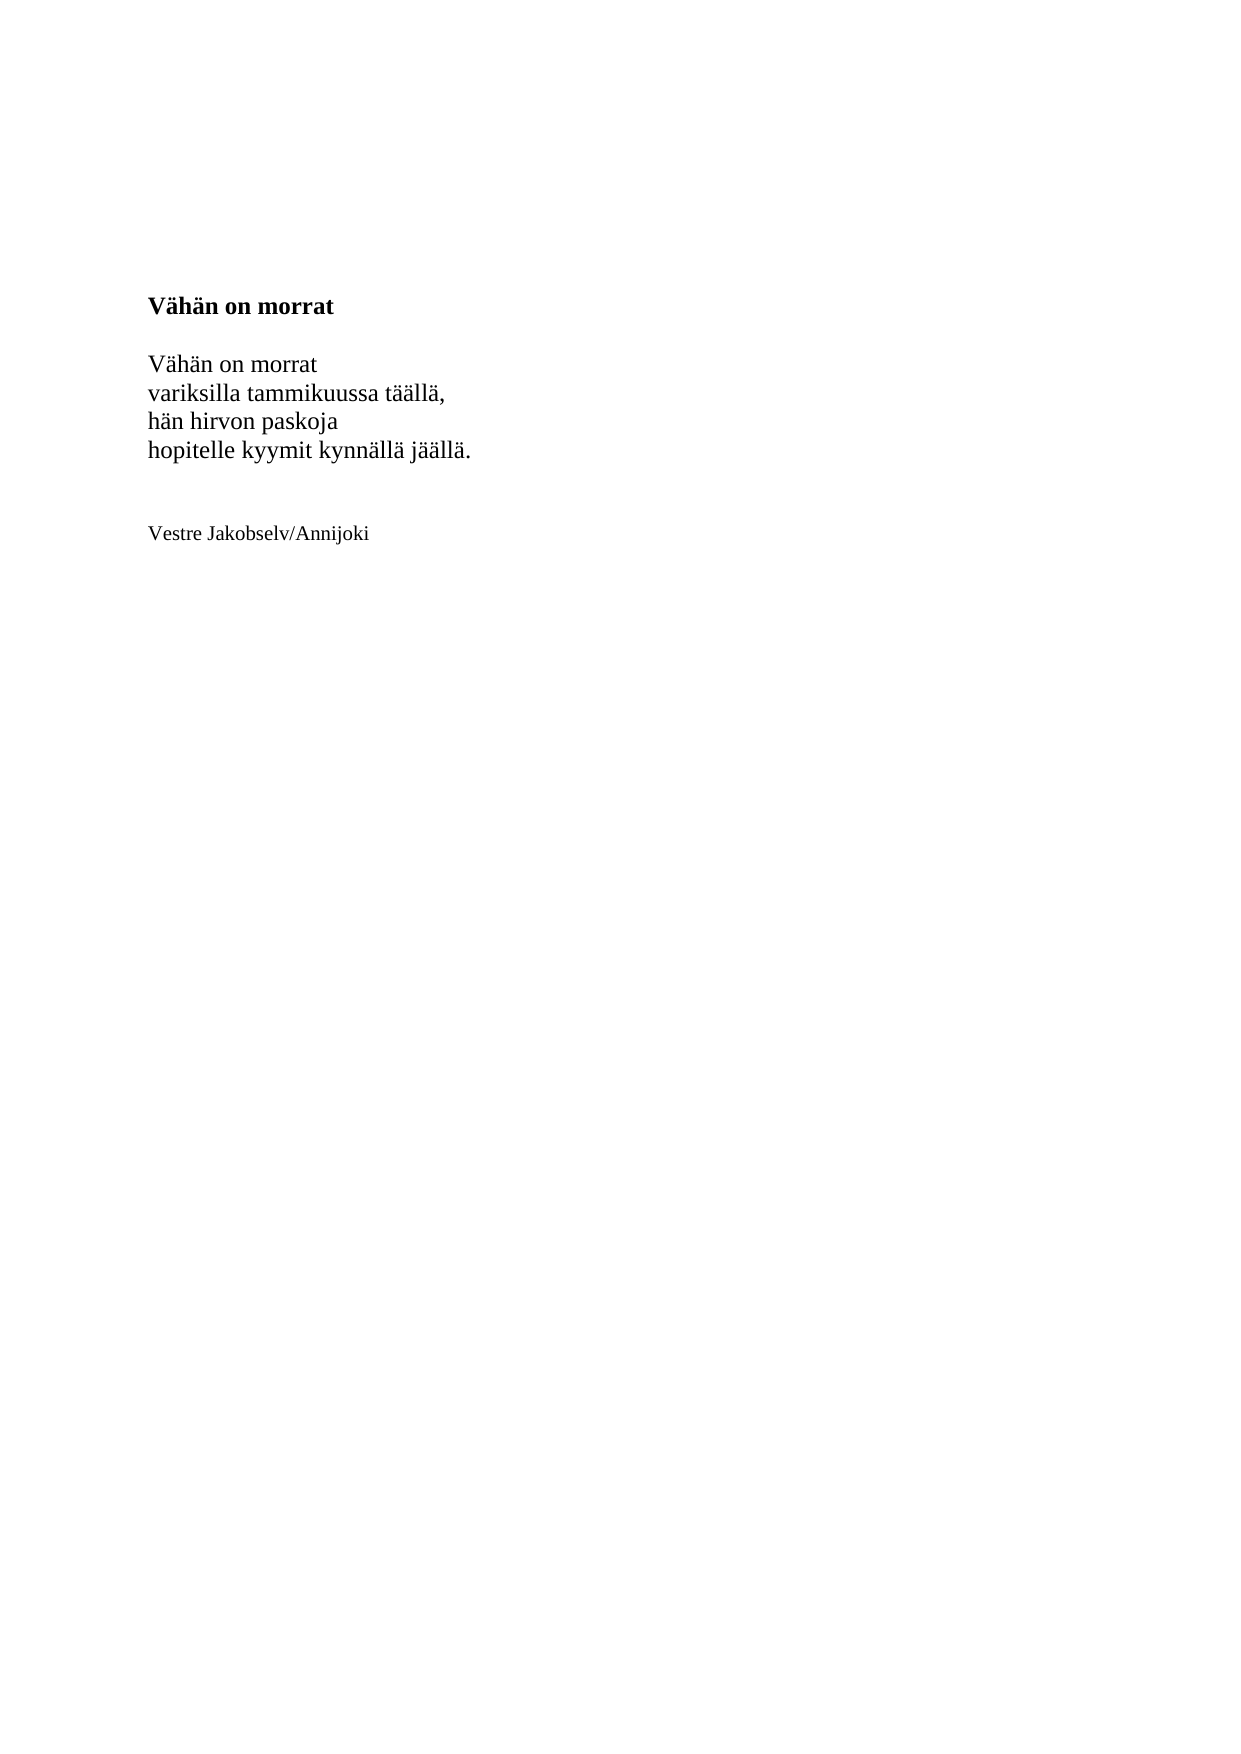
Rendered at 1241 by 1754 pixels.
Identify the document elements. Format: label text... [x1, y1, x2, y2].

text Vähän on morrat [148, 349, 1093, 378]
text Vähän on morrat [148, 291, 1093, 320]
text Vestre Jakobselv/Annijoki [148, 521, 1093, 545]
text hän hirvon paskoja [148, 406, 1093, 435]
text variksilla tammikuussa täällä, [148, 378, 1093, 406]
text hopitelle kyymit kynnällä jäällä. [148, 435, 1093, 464]
